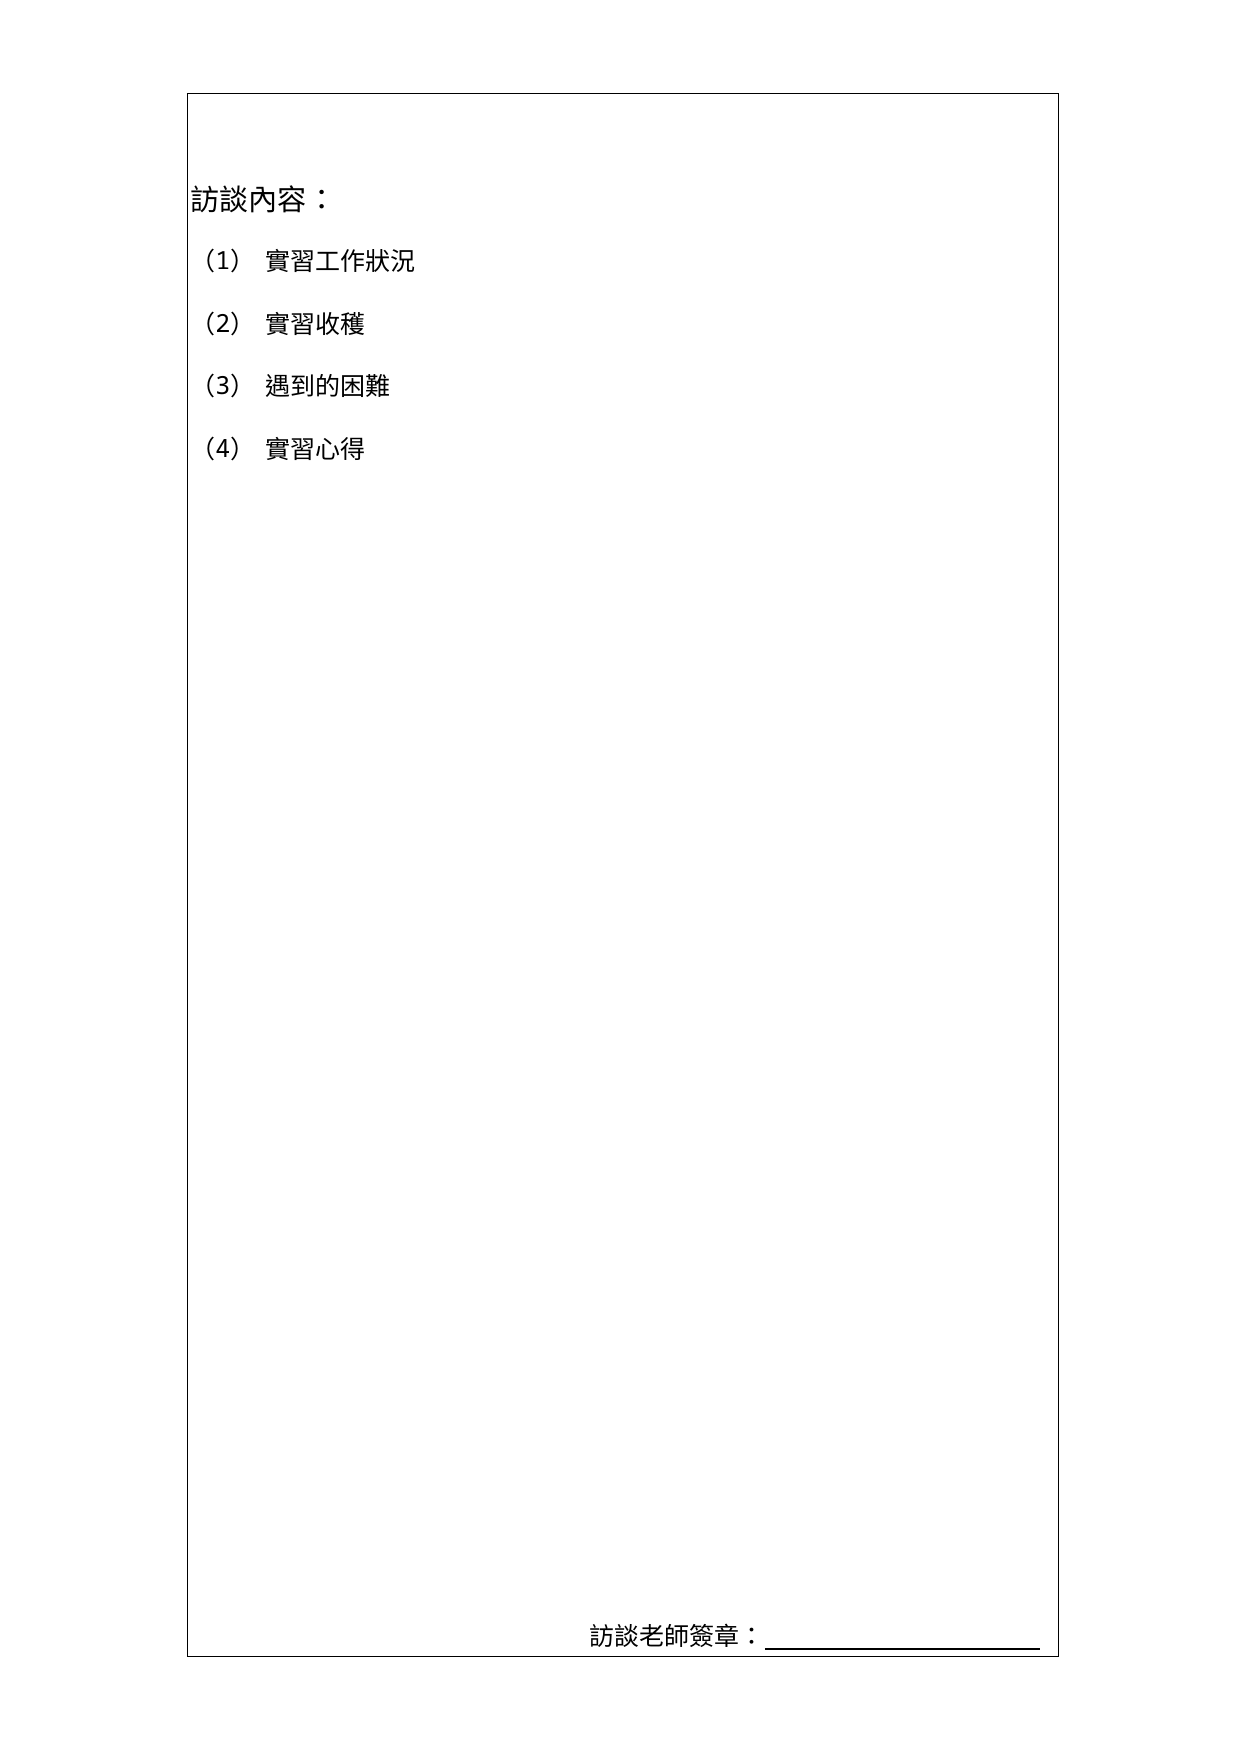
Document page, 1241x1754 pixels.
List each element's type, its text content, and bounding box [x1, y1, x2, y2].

table_cell 訪談內容： 實習工作狀況 實習收穫 遇到的困難 實習心得 訪談老師簽章： [188, 94, 1058, 1656]
